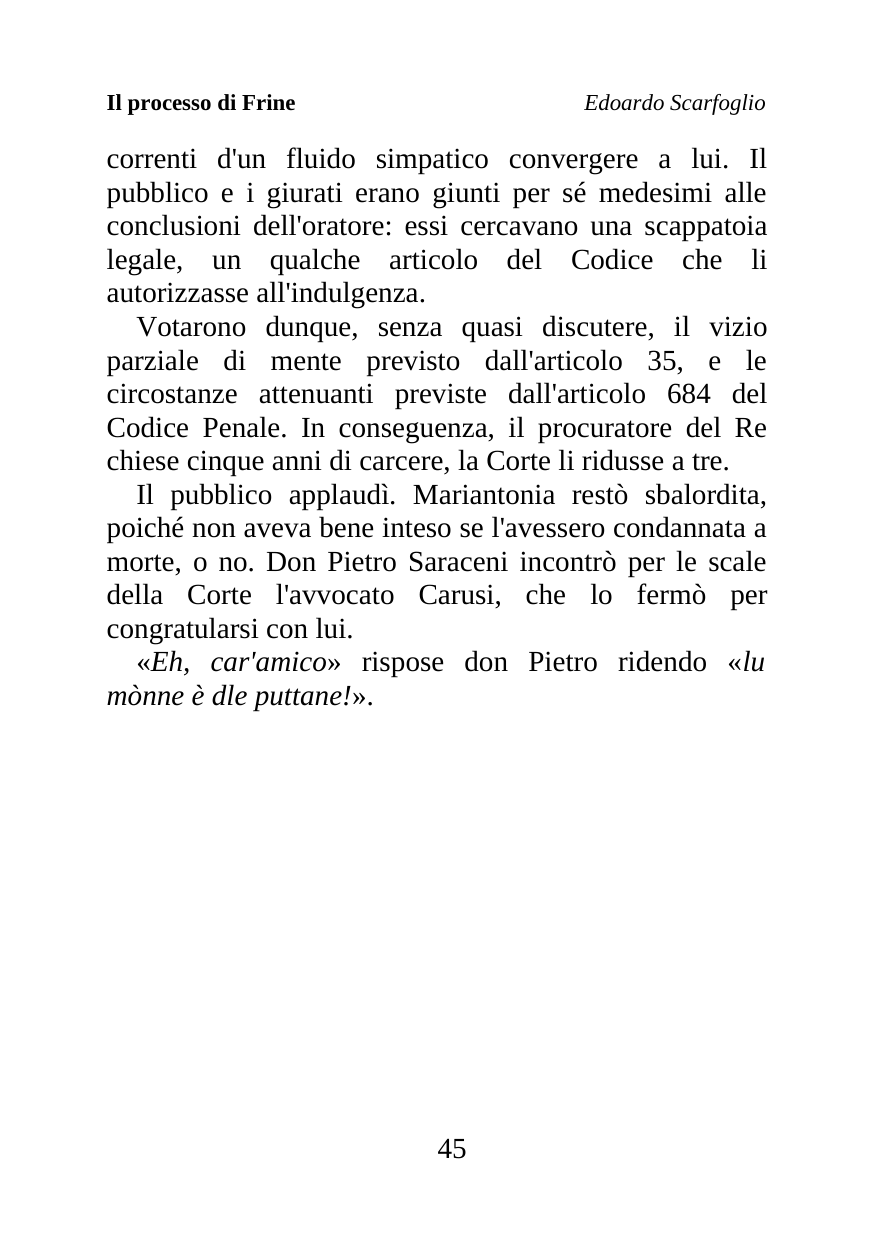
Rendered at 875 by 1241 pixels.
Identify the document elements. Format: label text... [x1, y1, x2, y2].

text correnti d'un fluido simpatico convergere a lui. Il pubblico e i giurati erano giunti per sé medesimi alle conclusioni dell'oratore: essi cercavano una scappatoia legale, un qualche articolo del Codice che li autorizzasse all'indulgenza. [106, 141, 768, 309]
text Il pubblico applaudì. Mariantonia restò sbalordita, poiché non aveva bene inteso se l'avessero condannata a morte, o no. Don Pietro Saraceni incontrò per le scale della Corte l'avvocato Carusi, che lo fermò per congratularsi con lui. [106, 477, 768, 644]
text Votarono dunque, senza quasi discutere, il vizio parziale di mente previsto dall'articolo 35, e le circostanze attenuanti previste dall'articolo 684 del Codice Penale. In conseguenza, il procuratore del Re chiese cinque anni di carcere, la Corte li ridusse a tre. [106, 309, 768, 477]
text «Eh, car'amico» rispose don Pietro ridendo «lu mònne è dle puttane!». [106, 644, 768, 712]
